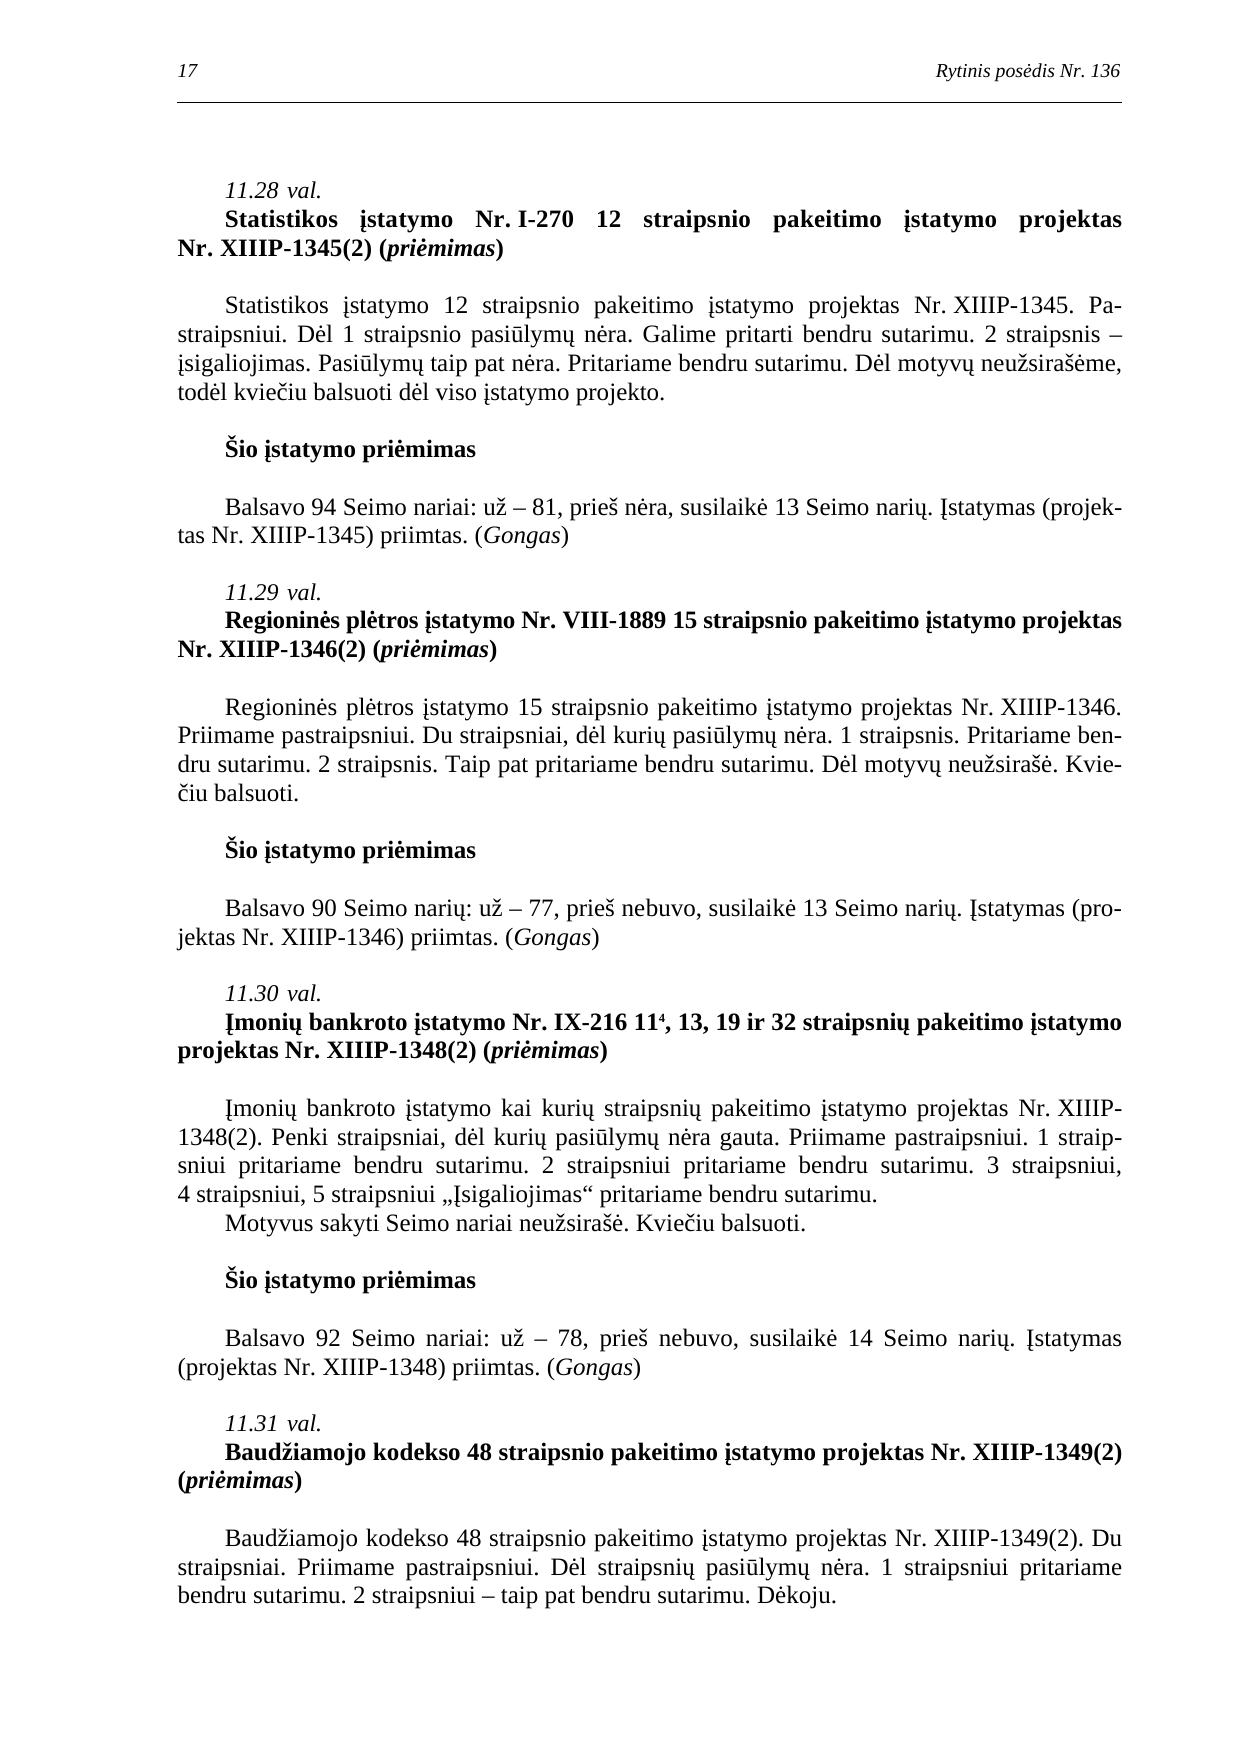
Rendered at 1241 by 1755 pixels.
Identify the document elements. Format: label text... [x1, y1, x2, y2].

text Re­gio­ni­nės plėt­ros įsta­ty­mo Nr. VIII-1889 15 straips­nio pa­kei­ti­mo įsta­ty­mo projektas Nr. XIIIP-1346(2) (pri­ėmi­mas) [177, 605, 1122, 663]
text Bal­sa­vo 94 Sei­mo na­riai: už – 81, prieš nė­ra, su­si­lai­kė 13 Sei­mo na­rių. Įsta­ty­mas (pro­jek­tas Nr. XIIIP-1345) pri­im­tas. (Gon­gas) [177, 492, 1122, 549]
text Mo­ty­vus sa­ky­ti Sei­mo na­riai ne­už­si­ra­šė. Kvie­čiu bal­suo­ti. [177, 1208, 1122, 1237]
text Re­gio­ni­nės plėt­ros įsta­ty­mo 15 straips­nio pa­kei­ti­mo įsta­ty­mo pro­jek­tas Nr. XIIIP-1346. Pri­ima­me pa­straips­niui. Du straips­niai, dėl ku­rių pa­siū­ly­mų nė­ra. 1 straips­nis. Pri­ta­ria­me ben­dru su­tari­mu. 2 straips­nis. Taip pat pri­ta­ria­me ben­dru su­ta­ri­mu. Dėl mo­ty­vų ne­už­si­ra­šė. Kvie­čiu bal­suo­ti. [177, 692, 1122, 807]
text Sta­tis­ti­kos įsta­ty­mo Nr. I-270 12 straips­nio pa­kei­ti­mo įsta­ty­mo pro­jek­tas Nr. XIIIP-1345(2) (pri­ėmi­mas) [177, 204, 1122, 262]
text Įmo­nių ban­kro­to įsta­ty­mo kai ku­rių straips­nių pa­kei­ti­mo įsta­ty­mo pro­jek­tas Nr. XIIIP-1348(2). Pen­ki straips­niai, dėl ku­rių pa­siū­ly­mų nė­ra gau­ta. Pri­ima­me pa­straips­niui. 1 straip­sniui pri­ta­ria­me ben­dru su­ta­ri­mu. 2 straips­niui pri­ta­ria­me ben­dru su­ta­ri­mu. 3 straips­niui, 4 straips­niui, 5 straips­niui „Įsi­ga­lio­ji­mas“ pri­ta­ria­me ben­dru su­ta­ri­mu. [177, 1093, 1122, 1208]
text 11.29 val. [224, 578, 1122, 605]
text Bau­džia­mo­jo ko­dek­so 48 straips­nio pa­kei­ti­mo įsta­ty­mo pro­jek­tas Nr. XIIIP-1349(2) (pri­ėmi­mas) [177, 1437, 1122, 1494]
text Bau­džia­mo­jo ko­dek­so 48 straips­nio pa­kei­ti­mo įsta­ty­mo pro­jek­tas Nr. XIIIP-1349(2). Du straips­niai. Pri­ima­me pa­straips­niui. Dėl straips­nių pa­siū­ly­mų nė­ra. 1 straips­niui pri­ta­ria­me ben­dru su­ta­ri­mu. 2 straips­niui – taip pat ben­dru su­ta­ri­mu. Dė­ko­ju. [177, 1523, 1122, 1609]
text Bal­sa­vo 90 Sei­mo na­rių: už – 77, prieš ne­bu­vo, su­si­lai­kė 13 Sei­mo na­rių. Įsta­ty­mas (pro­jek­tas Nr. XIIIP-1346) pri­im­tas. (Gon­gas) [177, 893, 1122, 950]
text 11.28 val. [224, 176, 1122, 204]
text 11.31 val. [224, 1409, 1122, 1437]
text Šio įsta­ty­mo pri­ėmi­mas [177, 434, 1122, 463]
text Bal­sa­vo 92 Sei­mo na­riai: už – 78, prieš ne­bu­vo, su­si­lai­kė 14 Sei­mo na­rių. Įsta­ty­mas (projek­tas Nr. XIIIP-1348) pri­im­tas. (Gon­gas) [177, 1323, 1122, 1381]
text 11.30 val. [224, 979, 1122, 1007]
text Šio įsta­ty­mo pri­ėmi­mas [177, 835, 1122, 864]
text Šio įsta­ty­mo pri­ėmi­mas [177, 1266, 1122, 1294]
text Įmo­nių ban­kro­to įsta­ty­mo Nr. IX-216 114, 13, 19 ir 32 straips­nių pa­kei­ti­mo įsta­ty­mo pro­jek­tas Nr. XIIIP-1348(2) (pri­ėmi­mas) [177, 1007, 1122, 1064]
text Sta­tis­ti­kos įsta­ty­mo 12 straips­nio pa­kei­ti­mo įsta­ty­mo pro­jek­tas Nr. XIIIP-1345. Pa­straips­niui. Dėl 1 straips­nio pa­siū­ly­mų nė­ra. Ga­li­me pri­tar­ti ben­dru su­ta­ri­mu. 2 straips­nis – įsi­ga­lio­ji­mas. Pa­siū­ly­mų taip pat nė­ra. Pri­ta­ria­me ben­dru su­ta­ri­mu. Dėl mo­ty­vų ne­už­si­ra­šė­me, to­dėl kvie­čiu bal­suo­ti dėl vi­so įsta­ty­mo pro­jek­to. [177, 290, 1122, 405]
